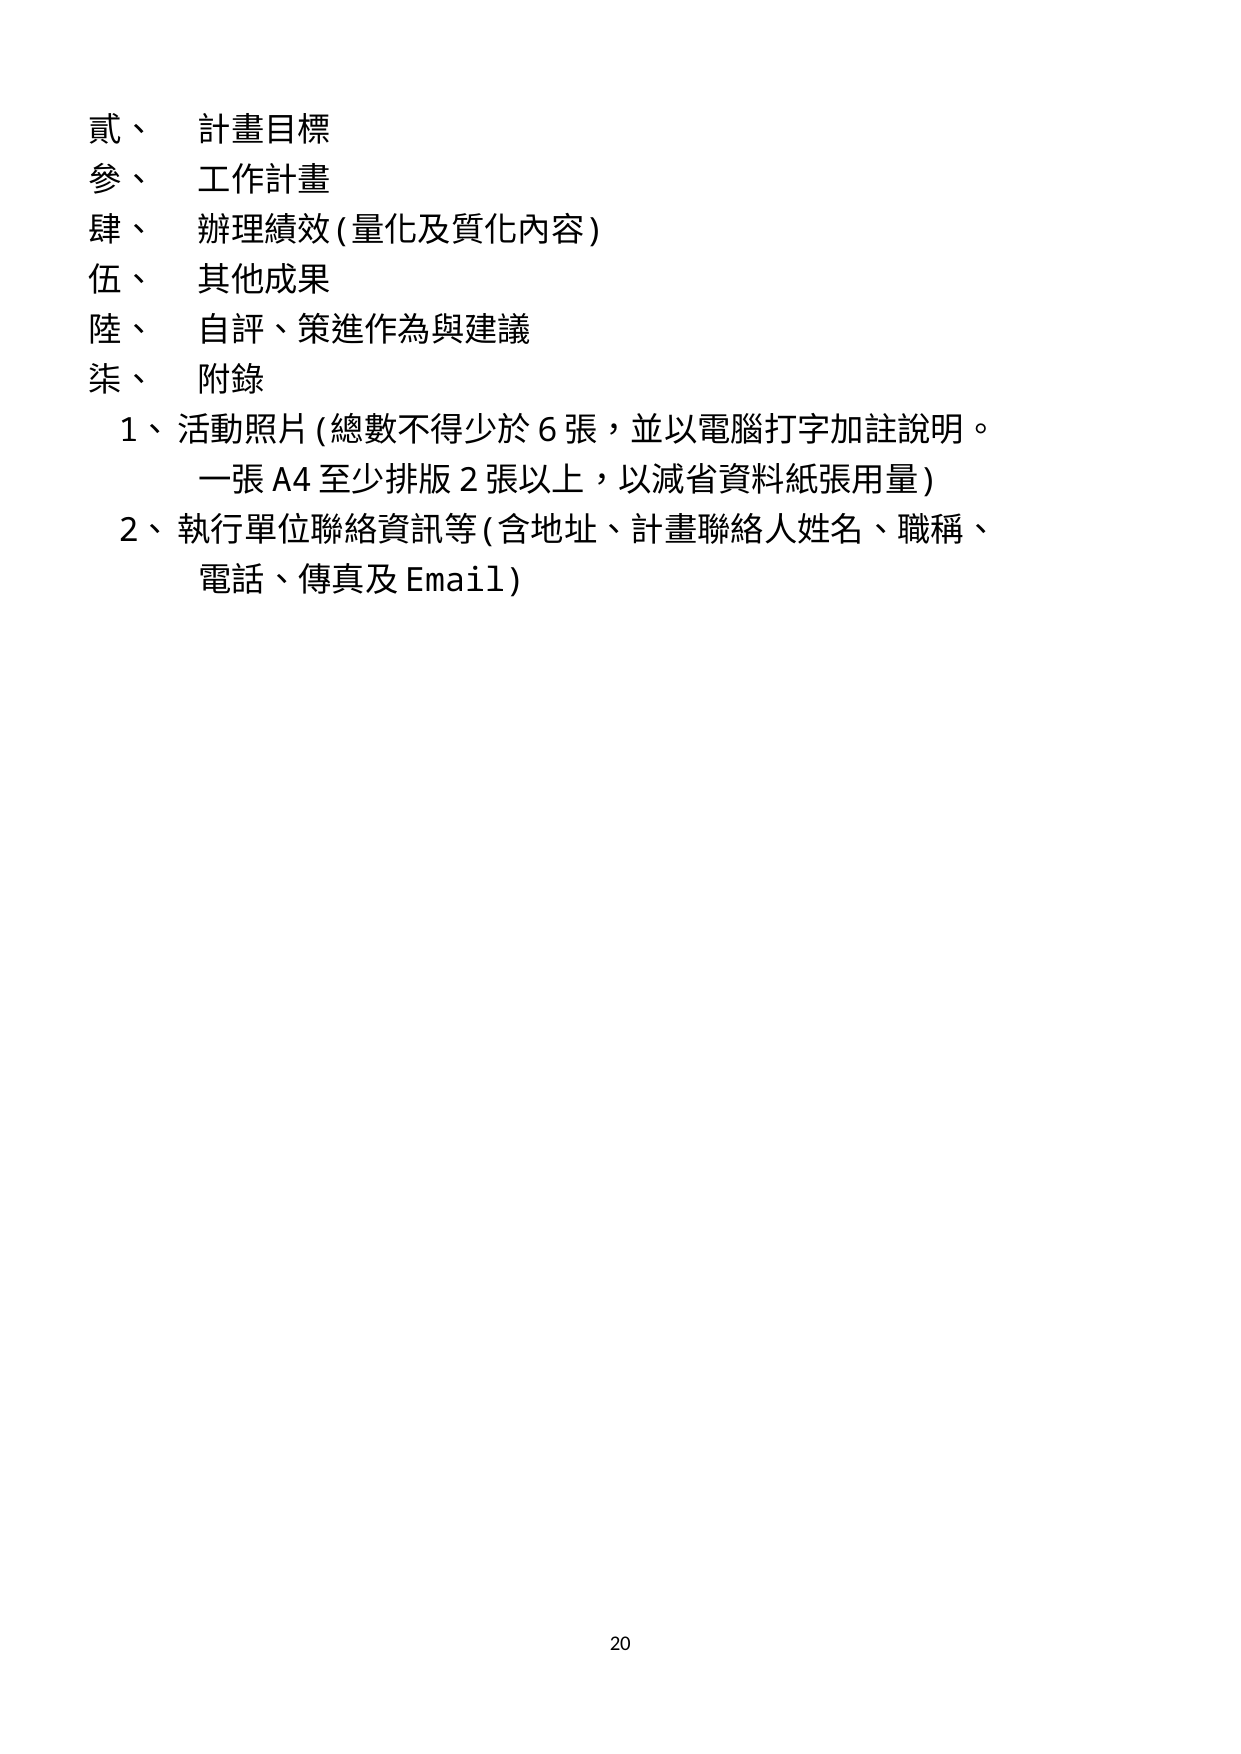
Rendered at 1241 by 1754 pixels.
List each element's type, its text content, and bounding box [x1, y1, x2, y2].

list 工作計畫 [89, 152, 1152, 202]
list 活動照片(總數不得少於6張，並以電腦打字加註說明。 [118, 402, 1152, 452]
text 一張A4至少排版2張以上，以減省資料紙張用量) [118, 452, 1152, 502]
list 辦理績效(量化及質化內容) [89, 202, 1152, 252]
list 自評、策進作為與建議 [89, 302, 1152, 352]
list 附錄 [89, 352, 1152, 402]
text 電話、傳真及Email) [118, 552, 1152, 602]
list 其他成果 [89, 252, 1152, 302]
list 計畫目標 [89, 102, 1152, 152]
list 執行單位聯絡資訊等(含地址、計畫聯絡人姓名、職稱、 [118, 502, 1152, 552]
